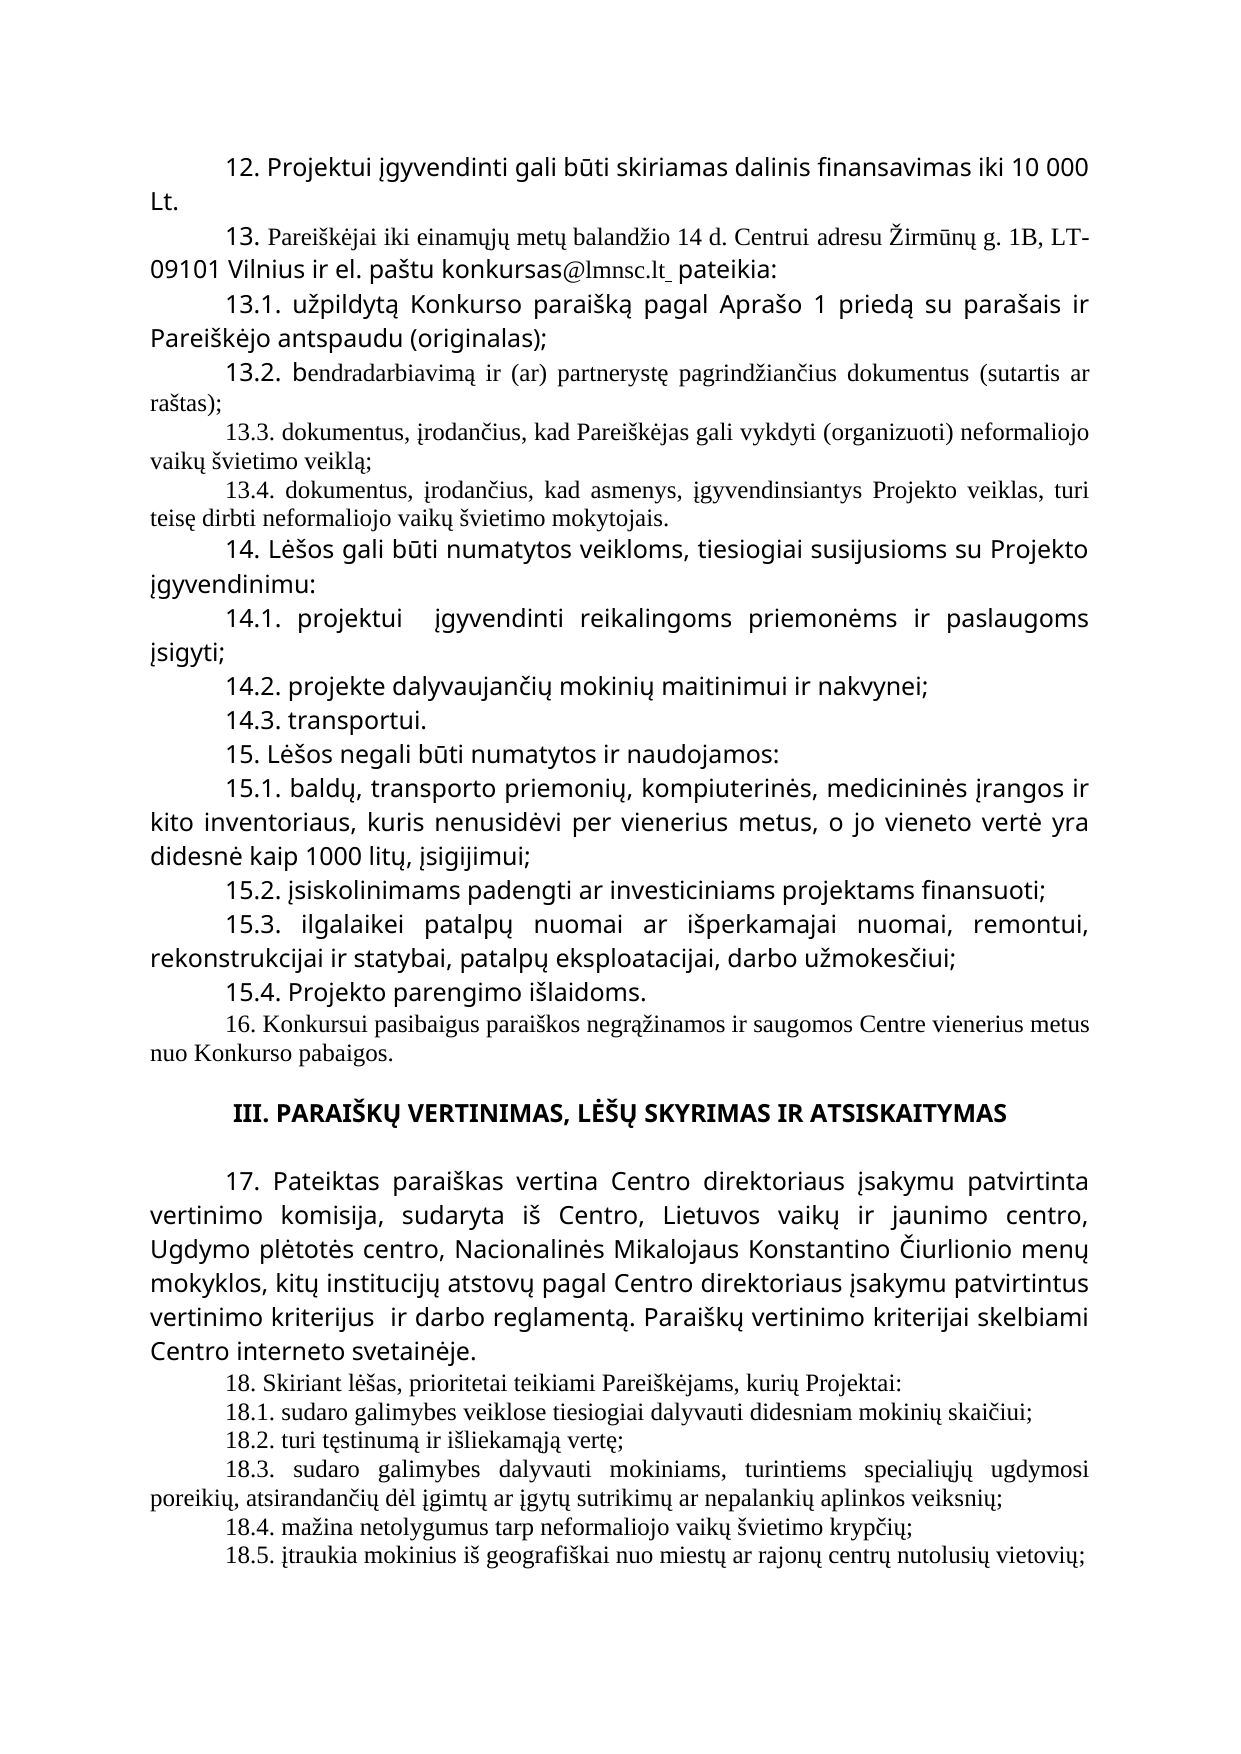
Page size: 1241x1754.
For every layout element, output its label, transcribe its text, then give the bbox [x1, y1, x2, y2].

text 13.3. dokumentus, įrodančius, kad Pareiškėjas gali vykdyti (organizuoti) neformaliojo vaikų švietimo veiklą; [150, 417, 1090, 475]
text 13.2. bendradarbiavimą ir (ar) partnerystę pagrindžiančius dokumentus (sutartis ar raštas); [150, 354, 1090, 417]
text 14.1. projektui įgyvendinti reikalingoms priemonėms ir paslaugoms įsigyti; [150, 600, 1090, 668]
text III. PARAIŠKŲ VERTINIMAS, LĖŠŲ SKYRIMAS IR ATSISKAITYMAS [150, 1095, 1090, 1129]
text 12. Projektui įgyvendinti gali būti skiriamas dalinis finansavimas iki 10 000 Lt. [150, 150, 1090, 218]
text 14. Lėšos gali būti numatytos veikloms, tiesiogiai susijusioms su Projekto įgyvendinimu: [150, 532, 1090, 600]
text 18.1. sudaro galimybes veiklose tiesiogiai dalyvauti didesniam mokinių skaičiui; [150, 1397, 1090, 1425]
text 16. Konkursui pasibaigus paraiškos negrąžinamos ir saugomos Centre vienerius metus nuo Konkurso pabaigos. [150, 1009, 1090, 1067]
text 14.2. projekte dalyvaujančių mokinių maitinimui ir nakvynei; [150, 668, 1090, 702]
text 15.4. Projekto parengimo išlaidoms. [150, 975, 1090, 1009]
text 15. Lėšos negali būti numatytos ir naudojamos: [150, 737, 1090, 771]
text 15.1. baldų, transporto priemonių, kompiuterinės, medicininės įrangos ir kito inventoriaus, kuris nenusidėvi per vienerius metus, o jo vieneto vertė yra didesnė kaip 1000 litų, įsigijimui; [150, 771, 1090, 873]
text 15.2. įsiskolinimams padengti ar investiciniams projektams finansuoti; [150, 873, 1090, 907]
text 13.4. dokumentus, įrodančius, kad asmenys, įgyvendinsiantys Projekto veiklas, turi teisę dirbti neformaliojo vaikų švietimo mokytojais. [150, 475, 1090, 532]
text 18.2. turi tęstinumą ir išliekamąją vertę; [150, 1425, 1090, 1454]
text 18.5. įtraukia mokinius iš geografiškai nuo miestų ar rajonų centrų nutolusių vietovių; [150, 1540, 1090, 1569]
text 18.3. sudaro galimybes dalyvauti mokiniams, turintiems specialiųjų ugdymosi poreikių, atsirandančių dėl įgimtų ar įgytų sutrikimų ar nepalankių aplinkos veiksnių; [150, 1454, 1090, 1512]
text 13.1. užpildytą Konkurso paraišką pagal Aprašo 1 priedą su parašais ir Pareiškėjo antspaudu (originalas); [150, 286, 1090, 354]
text 18. Skiriant lėšas, prioritetai teikiami Pareiškėjams, kurių Projektai: [150, 1368, 1090, 1397]
text 18.4. mažina netolygumus tarp neformaliojo vaikų švietimo krypčių; [150, 1512, 1090, 1540]
text 15.3. ilgalaikei patalpų nuomai ar išperkamajai nuomai, remontui, rekonstrukcijai ir statybai, patalpų eksploatacijai, darbo užmokesčiui; [150, 907, 1090, 975]
text 13. Pareiškėjai iki einamųjų metų balandžio 14 d. Centrui adresu Žirmūnų g. 1B, LT-09101 Vilnius ir el. paštu konkursas@lmnsc.lt pateikia: [150, 218, 1090, 286]
text 17. Pateiktas paraiškas vertina Centro direktoriaus įsakymu patvirtinta vertinimo komisija, sudaryta iš Centro, Lietuvos vaikų ir jaunimo centro, Ugdymo plėtotės centro, Nacionalinės Mikalojaus Konstantino Čiurlionio menų mokyklos, kitų institucijų atstovų pagal Centro direktoriaus įsakymu patvirtintus vertinimo kriterijus ir darbo reglamentą. Paraiškų vertinimo kriterijai skelbiami Centro interneto svetainėje. [150, 1163, 1090, 1368]
text 14.3. transportui. [150, 702, 1090, 737]
